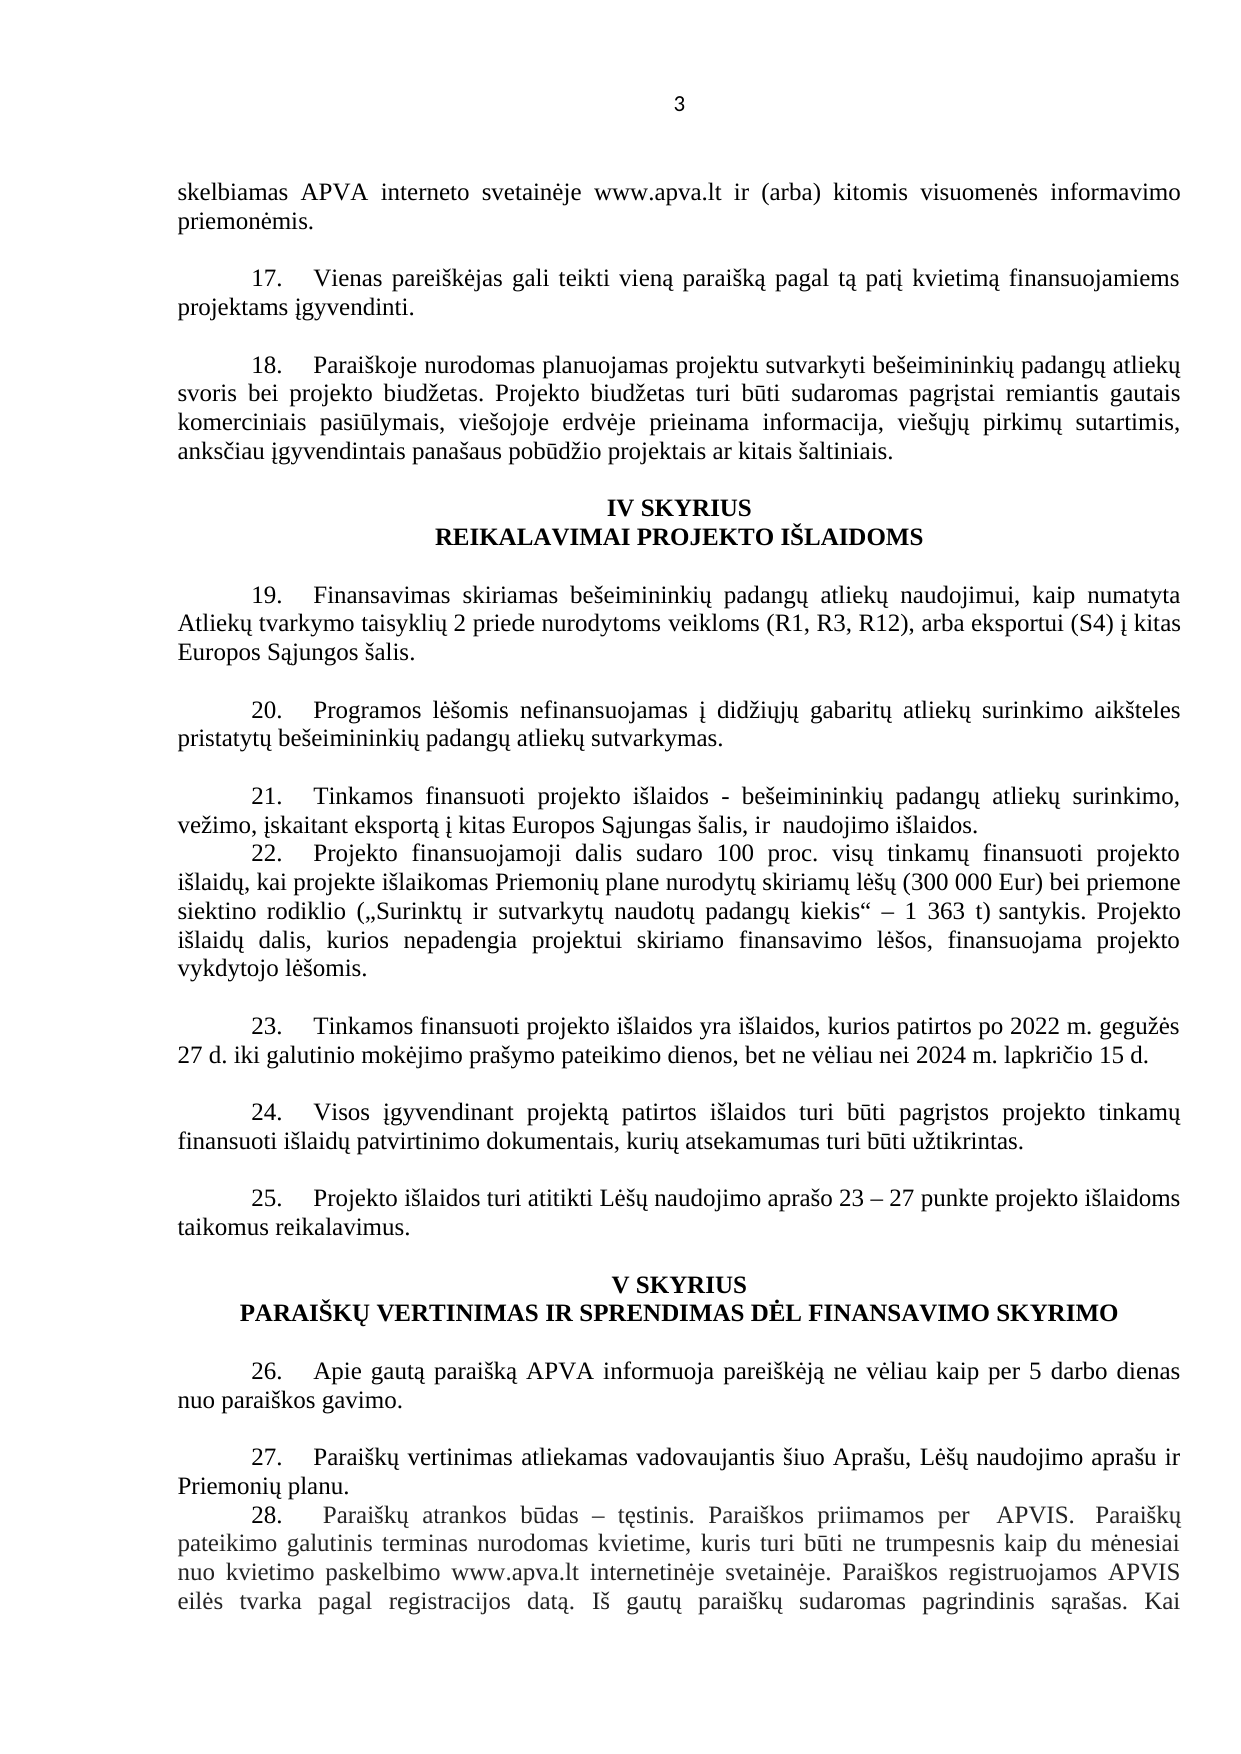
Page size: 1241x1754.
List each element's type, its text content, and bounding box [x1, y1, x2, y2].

text 23. Tinkamos finansuoti projekto išlaidos yra išlaidos, kurios patirtos po 2022 m. gegužės 27 d. iki galutinio mokėjimo prašymo pateikimo dienos, bet ne vėliau nei 2024 m. lapkričio 15 d. [177, 1011, 1181, 1068]
text 27. Paraiškų vertinimas atliekamas vadovaujantis šiuo Aprašu, Lėšų naudojimo aprašu ir Priemonių planu. [177, 1442, 1181, 1500]
text PARAIŠKŲ VERTINIMAS IR SPRENDIMAS DĖL FINANSAVIMO SKYRIMO [177, 1298, 1181, 1327]
text 21. Tinkamos finansuoti projekto išlaidos - bešeimininkių padangų atliekų surinkimo, vežimo, įskaitant eksportą į kitas Europos Sąjungas šalis, ir naudojimo išlaidos. [177, 781, 1181, 838]
text 24. Visos įgyvendinant projektą patirtos išlaidos turi būti pagrįstos projekto tinkamų finansuoti išlaidų patvirtinimo dokumentais, kurių atsekamumas turi būti užtikrintas. [177, 1097, 1181, 1155]
text 20. Programos lėšomis nefinansuojamas į didžiųjų gabaritų atliekų surinkimo aikšteles pristatytų bešeimininkių padangų atliekų sutvarkymas. [177, 695, 1181, 752]
text 18. Paraiškoje nurodomas planuojamas projektu sutvarkyti bešeimininkių padangų atliekų svoris bei projekto biudžetas. Projekto biudžetas turi būti sudaromas pagrįstai remiantis gautais komerciniais pasiūlymais, viešojoje erdvėje prieinama informacija, viešųjų pirkimų sutartimis, anksčiau įgyvendintais panašaus pobūdžio projektais ar kitais šaltiniais. [177, 350, 1181, 465]
text 28. Paraiškų atrankos būdas – tęstinis. Paraiškos priimamos per APVIS. Paraiškų pateikimo galutinis terminas nurodomas kvietime, kuris turi būti ne trumpesnis kaip du mėnesiai nuo kvietimo paskelbimo www.apva.lt internetinėje svetainėje. Paraiškos registruojamos APVIS eilės tvarka pagal registracijos datą. Iš gautų paraiškų sudaromas pagrindinis sąrašas. Kai [177, 1500, 1181, 1615]
text skelbiamas APVA interneto svetainėje www.apva.lt ir (arba) kitomis visuomenės informavimo priemonėmis. [177, 177, 1181, 235]
text 19. Finansavimas skiriamas bešeimininkių padangų atliekų naudojimui, kaip numatyta Atliekų tvarkymo taisyklių 2 priede nurodytoms veikloms (R1, R3, R12), arba eksportui (S4) į kitas Europos Sąjungos šalis. [177, 580, 1181, 666]
text REIKALAVIMAI PROJEKTO IŠLAIDOMS [177, 522, 1181, 551]
text IV SKYRIUS [177, 493, 1181, 522]
text 22. Projekto finansuojamoji dalis sudaro 100 proc. visų tinkamų finansuoti projekto išlaidų, kai projekte išlaikomas Priemonių plane nurodytų skiriamų lėšų (300 000 Eur) bei priemone siektino rodiklio („Surinktų ir sutvarkytų naudotų padangų kiekis“ – 1 363 t) santykis. Projekto išlaidų dalis, kurios nepadengia projektui skiriamo finansavimo lėšos, finansuojama projekto vykdytojo lėšomis. [177, 838, 1181, 982]
text 17. Vienas pareiškėjas gali teikti vieną paraišką pagal tą patį kvietimą finansuojamiems projektams įgyvendinti. [177, 263, 1181, 321]
text 26. Apie gautą paraišką APVA informuoja pareiškėją ne vėliau kaip per 5 darbo dienas nuo paraiškos gavimo. [177, 1356, 1181, 1413]
text V SKYRIUS [177, 1270, 1181, 1298]
text 25. Projekto išlaidos turi atitikti Lėšų naudojimo aprašo 23 – 27 punkte projekto išlaidoms taikomus reikalavimus. [177, 1183, 1181, 1241]
